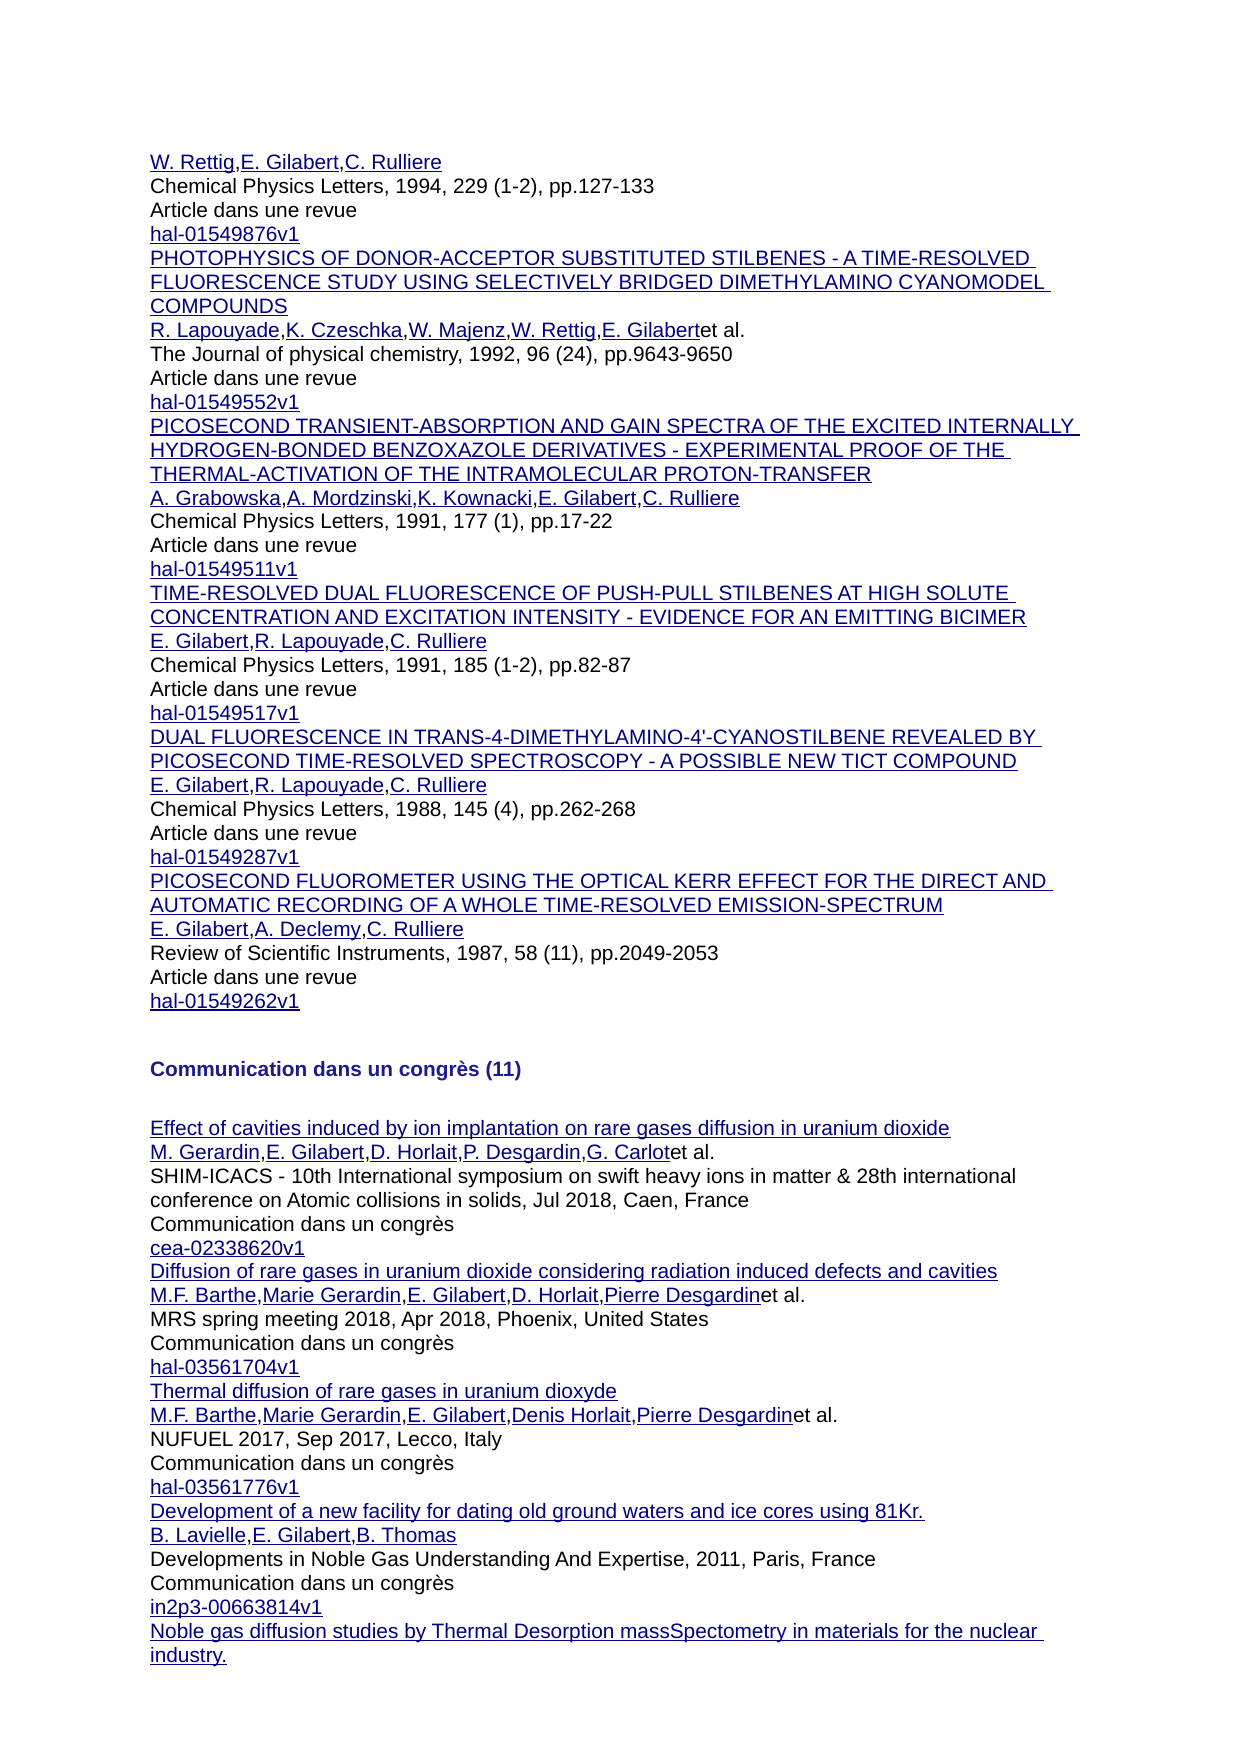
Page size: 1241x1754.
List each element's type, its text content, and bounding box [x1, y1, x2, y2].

table_cell Thermal diffusion of rare gases in uranium dioxyde M.F. Barthe,Marie Gerardin,E. Gilabert,Denis Horlait,Pierre Desgardinet al. NUFUEL 2017, Sep 2017, Lecco, Italy Communication dans un congrès hal-03561776v1 [150, 1379, 1090, 1499]
table_cell Development of a new facility for dating old ground waters and ice cores using 81Kr. B. Lavielle,E. Gilabert,B. Thomas Developments in Noble Gas Understanding And Expertise, 2011, Paris, France Communication dans un congrès in2p3-00663814v1 [150, 1499, 1090, 1619]
table_cell Diffusion of rare gases in uranium dioxide considering radiation induced defects and cavities M.F. Barthe,Marie Gerardin,E. Gilabert,D. Horlait,Pierre Desgardinet al. MRS spring meeting 2018, Apr 2018, Phoenix, United States Communication dans un congrès hal-03561704v1 [150, 1259, 1090, 1379]
table_cell PICOSECOND FLUOROMETER USING THE OPTICAL KERR EFFECT FOR THE DIRECT AND AUTOMATIC RECORDING OF A WHOLE TIME-RESOLVED EMISSION-SPECTRUM E. Gilabert,A. Declemy,C. Rulliere Review of Scientific Instruments, 1987, 58 (11), pp.2049-2053 Article dans une revue hal-01549262v1 [150, 869, 1090, 1012]
table_cell PICOSECOND TRANSIENT-ABSORPTION AND GAIN SPECTRA OF THE EXCITED INTERNALLY HYDROGEN-BONDED BENZOXAZOLE DERIVATIVES - EXPERIMENTAL PROOF OF THE THERMAL-ACTIVATION OF THE INTRAMOLECULAR PROTON-TRANSFER A. Grabowska,A. Mordzinski,K. Kownacki,E. Gilabert,C. Rulliere Chemical Physics Letters, 1991, 177 (1), pp.17-22 Article dans une revue hal-01549511v1 [150, 414, 1090, 581]
table_cell DUAL FLUORESCENCE IN TRANS-4-DIMETHYLAMINO-4'-CYANOSTILBENE REVEALED BY PICOSECOND TIME-RESOLVED SPECTROSCOPY - A POSSIBLE NEW TICT COMPOUND E. Gilabert,R. Lapouyade,C. Rulliere Chemical Physics Letters, 1988, 145 (4), pp.262-268 Article dans une revue hal-01549287v1 [150, 725, 1090, 869]
table_cell PHOTOPHYSICS OF DONOR-ACCEPTOR SUBSTITUTED STILBENES - A TIME-RESOLVED FLUORESCENCE STUDY USING SELECTIVELY BRIDGED DIMETHYLAMINO CYANOMODEL COMPOUNDS R. Lapouyade,K. Czeschka,W. Majenz,W. Rettig,E. Gilabertet al. The Journal of physical chemistry, 1992, 96 (24), pp.9643-9650 Article dans une revue hal-01549552v1 [150, 246, 1090, 413]
table_header Effect of cavities induced by ion implantation on rare gases diffusion in uranium dioxide M. Gerardin,E. Gilabert,D. Horlait,P. Desgardin,G. Carlotet al. SHIM-ICACS - 10th International symposium on swift heavy ions in matter & 28th international conference on Atomic collisions in solids, Jul 2018, Caen, France Communication dans un congrès cea-02338620v1 [150, 1116, 1090, 1259]
table_cell TIME-RESOLVED DUAL FLUORESCENCE OF PUSH-PULL STILBENES AT HIGH SOLUTE CONCENTRATION AND EXCITATION INTENSITY - EVIDENCE FOR AN EMITTING BICIMER E. Gilabert,R. Lapouyade,C. Rulliere Chemical Physics Letters, 1991, 185 (1-2), pp.82-87 Article dans une revue hal-01549517v1 [150, 581, 1090, 725]
subtitle Communication dans un congrès (11) [150, 1057, 1090, 1081]
table_cell Noble gas diffusion studies by Thermal Desorption massSpectometry in materials for the nuclear industry. [150, 1619, 1090, 1667]
table_cell W. Rettig,E. Gilabert,C. Rulliere Chemical Physics Letters, 1994, 229 (1-2), pp.127-133 Article dans une revue hal-01549876v1 [150, 150, 1090, 246]
